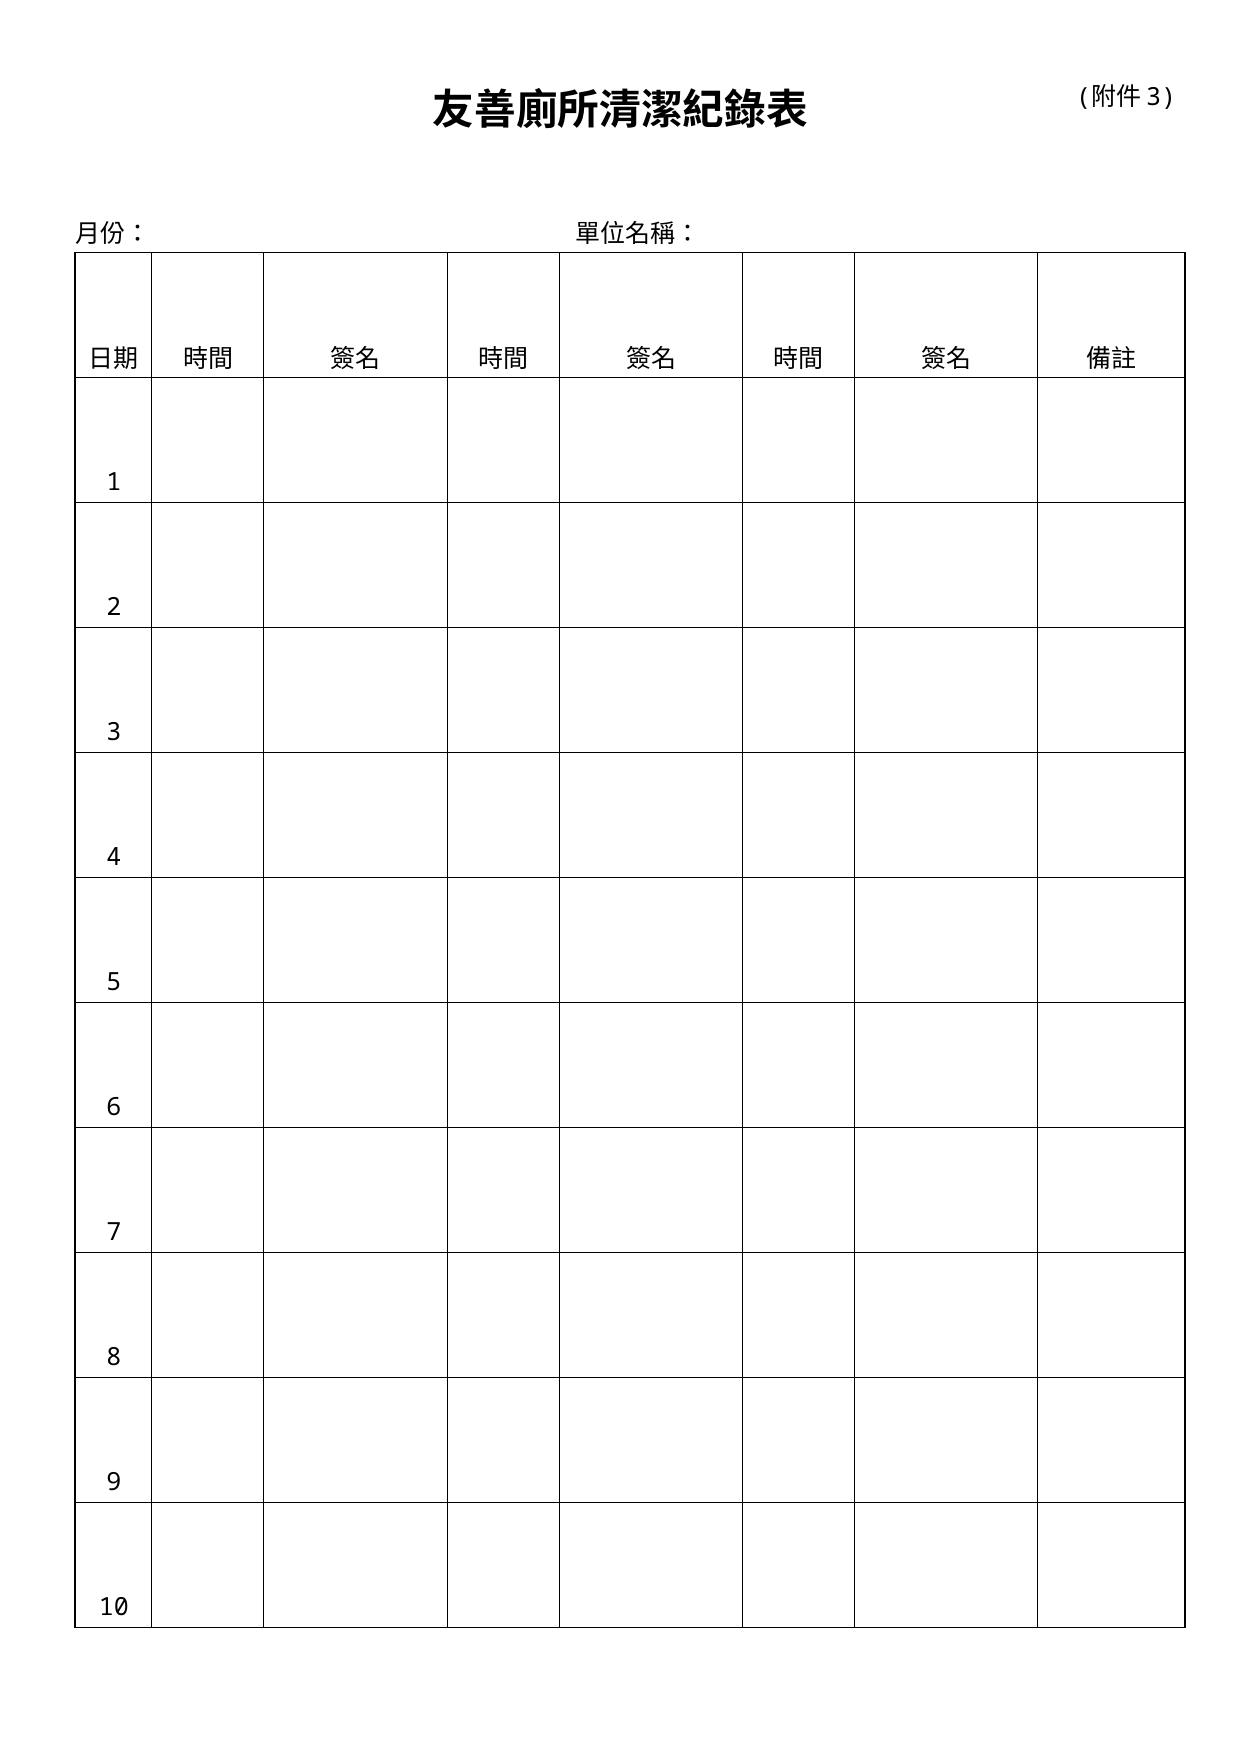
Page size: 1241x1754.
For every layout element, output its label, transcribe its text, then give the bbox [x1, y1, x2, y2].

table_cell [448, 878, 559, 1002]
table_cell [1038, 878, 1184, 1002]
table_cell [560, 503, 742, 627]
table_cell [152, 1003, 263, 1127]
table_cell [743, 1503, 854, 1627]
table_cell [560, 1003, 742, 1127]
table_cell [264, 503, 447, 627]
table_header 時間 [448, 253, 559, 377]
table_cell [152, 878, 263, 1002]
table_cell [448, 628, 559, 752]
table_cell [560, 628, 742, 752]
table_cell [560, 1378, 742, 1502]
table_cell [264, 1503, 447, 1627]
table_cell 9 [76, 1378, 151, 1502]
table_cell [855, 878, 1037, 1002]
table_cell [152, 1128, 263, 1252]
table_cell [1038, 378, 1184, 502]
table_cell [743, 1003, 854, 1127]
table_cell [448, 378, 559, 502]
table_cell 4 [76, 753, 151, 877]
table_header 時間 [152, 253, 263, 377]
table_cell [855, 1253, 1037, 1377]
table_cell [743, 1378, 854, 1502]
table_cell [560, 378, 742, 502]
table_cell [560, 1128, 742, 1252]
table_cell [743, 753, 854, 877]
table_cell [560, 1253, 742, 1377]
table_cell [743, 378, 854, 502]
table_header 簽名 [560, 253, 742, 377]
table_header 日期 [76, 253, 151, 377]
table_cell [152, 1378, 263, 1502]
table_cell [264, 378, 447, 502]
table_cell [1038, 628, 1184, 752]
table_cell [1038, 1253, 1184, 1377]
table_cell [743, 1253, 854, 1377]
table_cell 7 [76, 1128, 151, 1252]
table_cell [743, 628, 854, 752]
table_cell [264, 753, 447, 877]
table_cell [448, 503, 559, 627]
table_cell 10 [76, 1503, 151, 1627]
table_cell [855, 378, 1037, 502]
table_cell [1038, 753, 1184, 877]
table_cell [152, 1253, 263, 1377]
table_cell [560, 1503, 742, 1627]
table_cell [448, 1503, 559, 1627]
table_cell [264, 628, 447, 752]
table_cell [1038, 1128, 1184, 1252]
text (附件3) [1076, 76, 1183, 112]
table_cell [448, 1003, 559, 1127]
table_cell [448, 1378, 559, 1502]
text 月份： 單位名稱： [75, 189, 1165, 252]
table_header 備註 [1038, 253, 1184, 377]
table_cell [743, 503, 854, 627]
table_cell [264, 878, 447, 1002]
table_cell [152, 503, 263, 627]
table_cell [855, 1378, 1037, 1502]
table_cell [855, 1003, 1037, 1127]
table_cell [152, 1503, 263, 1627]
table_cell [152, 378, 263, 502]
table_cell [855, 503, 1037, 627]
table_cell [855, 1503, 1037, 1627]
table_header 簽名 [264, 253, 447, 377]
table_cell [743, 878, 854, 1002]
table_header 時間 [743, 253, 854, 377]
table_cell 2 [76, 503, 151, 627]
table_cell [264, 1128, 447, 1252]
table_cell [855, 753, 1037, 877]
table_cell [264, 1003, 447, 1127]
table_cell [743, 1128, 854, 1252]
table_cell [1038, 1003, 1184, 1127]
table_cell [1038, 1378, 1184, 1502]
table_cell [152, 628, 263, 752]
table_cell 8 [76, 1253, 151, 1377]
table_cell [855, 1128, 1037, 1252]
text 友善廁所清潔紀錄表 [75, 64, 1198, 127]
table_cell [560, 753, 742, 877]
table_cell [448, 753, 559, 877]
table_header 簽名 [855, 253, 1037, 377]
table_cell [264, 1378, 447, 1502]
table_cell [448, 1253, 559, 1377]
table_cell [264, 1253, 447, 1377]
table_cell 5 [76, 878, 151, 1002]
table_cell [1038, 503, 1184, 627]
table_cell [152, 753, 263, 877]
table_cell [855, 628, 1037, 752]
table_cell [1038, 1503, 1184, 1627]
table_cell [560, 878, 742, 1002]
table_cell 3 [76, 628, 151, 752]
table_cell [448, 1128, 559, 1252]
table_cell 1 [76, 378, 151, 502]
table_cell 6 [76, 1003, 151, 1127]
